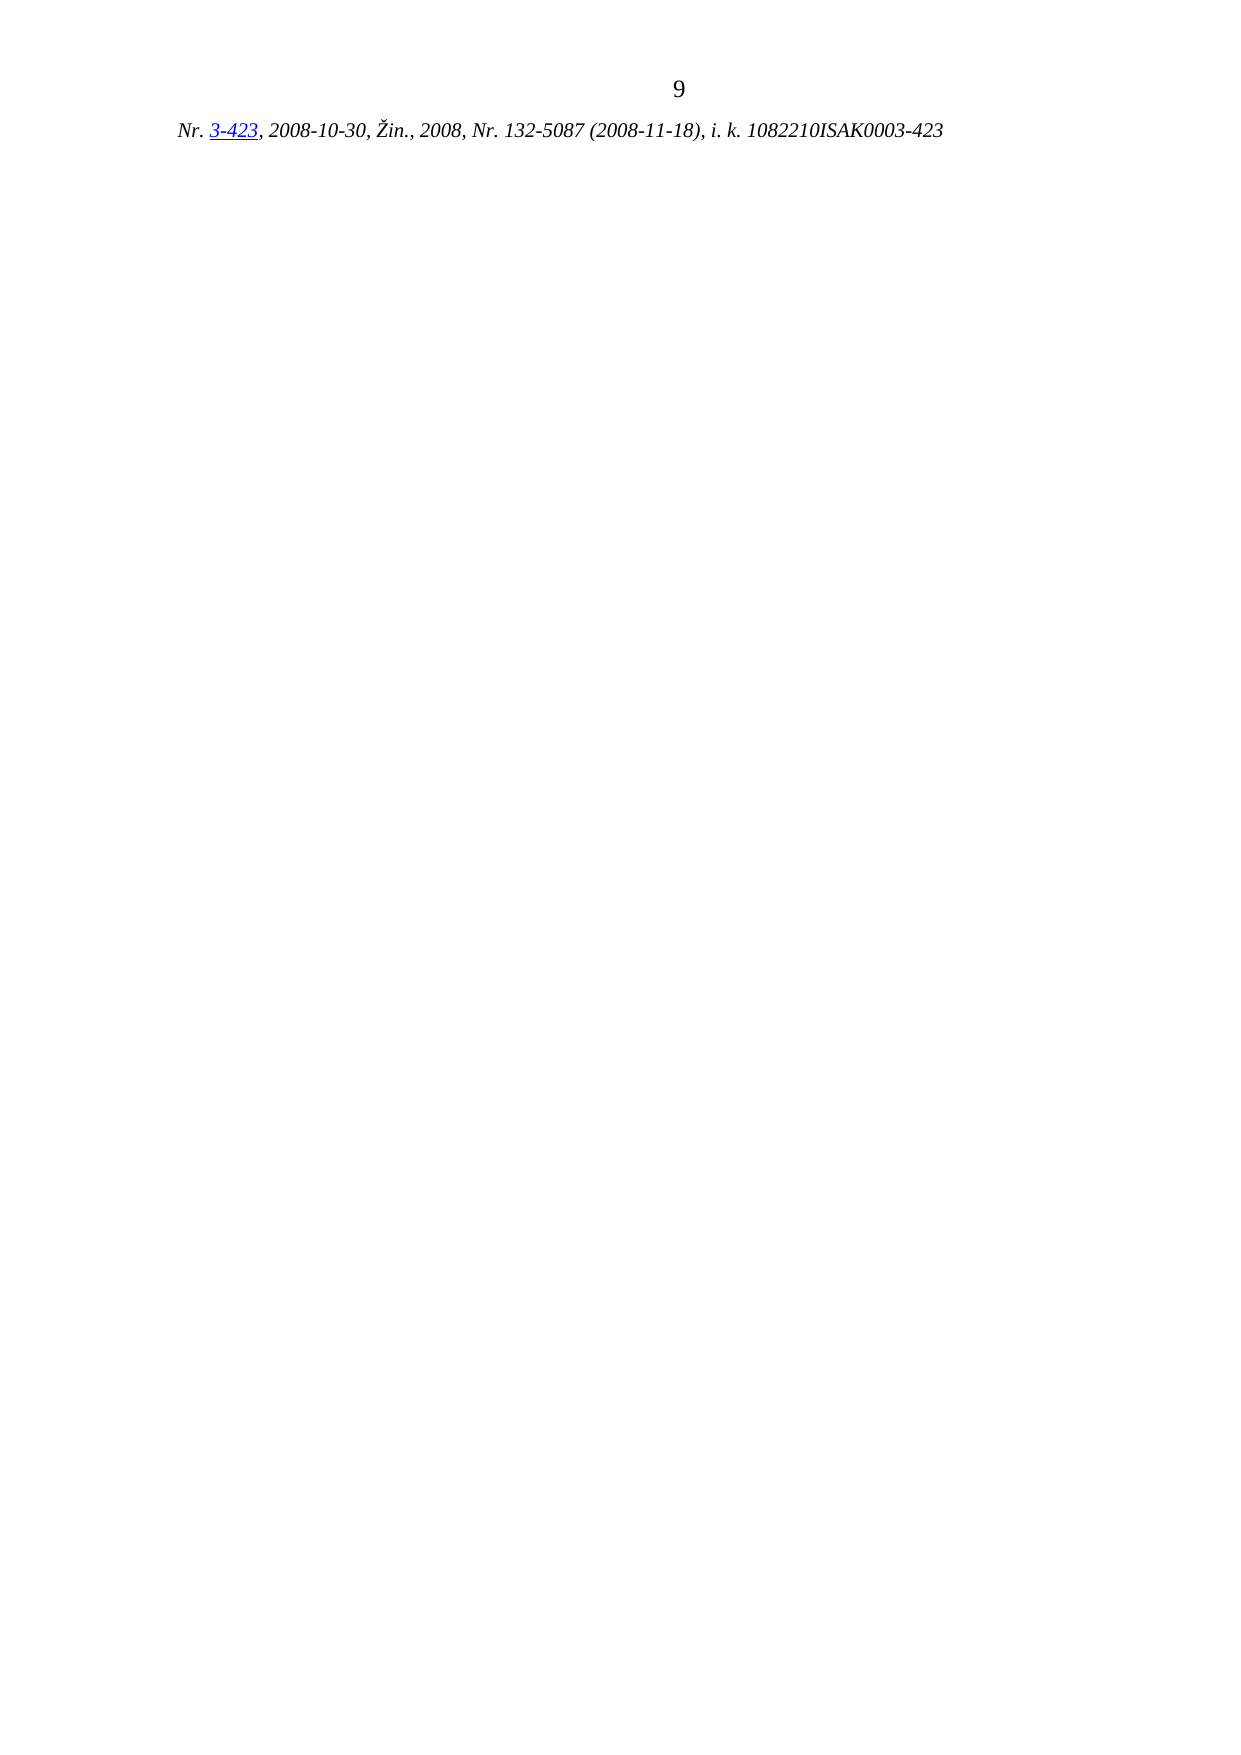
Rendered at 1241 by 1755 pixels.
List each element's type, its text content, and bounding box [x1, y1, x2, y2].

text Nr. 3-423, 2008-10-30, Žin., 2008, Nr. 132-5087 (2008-11-18), i. k. 1082210ISAK0003-423 [177, 118, 1181, 142]
